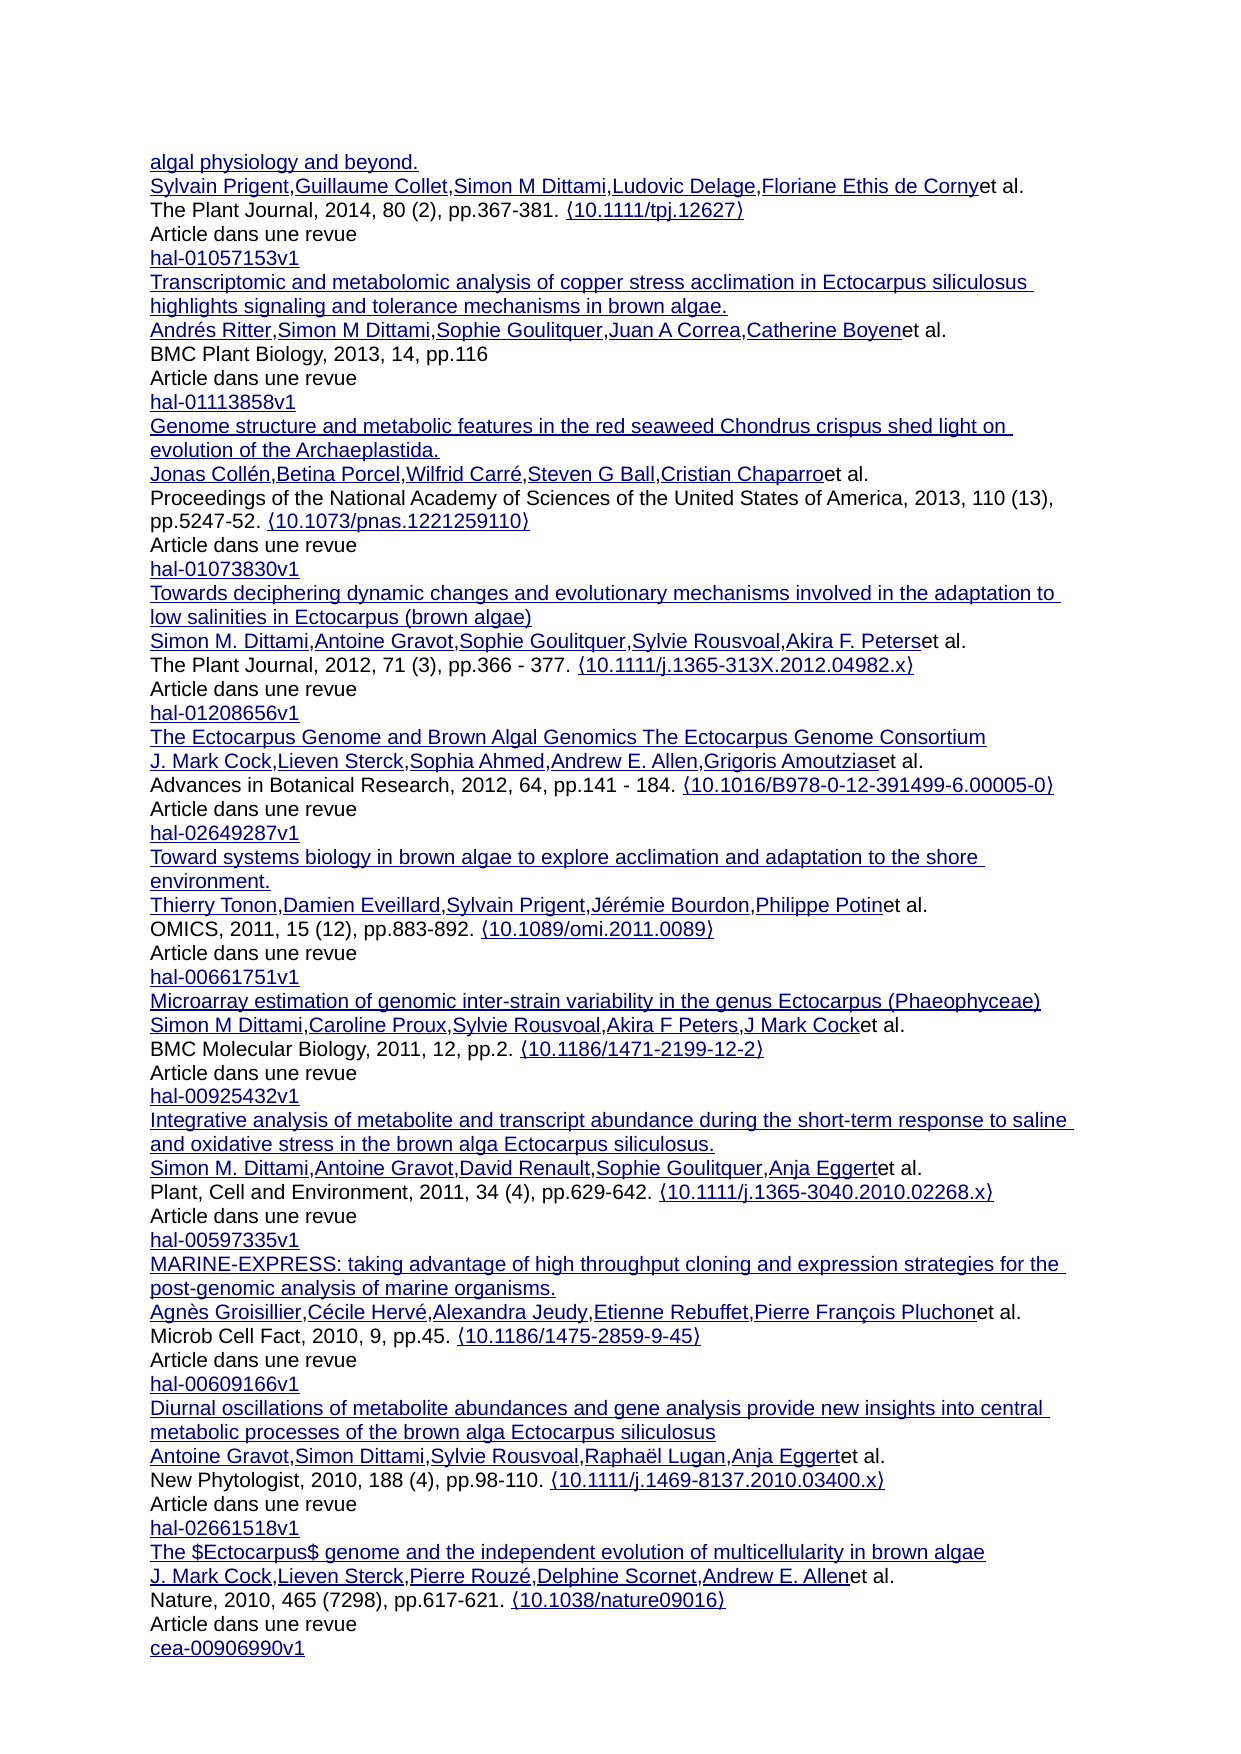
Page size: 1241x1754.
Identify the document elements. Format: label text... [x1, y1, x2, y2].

table_cell Genome structure and metabolic features in the red seaweed Chondrus crispus shed light on evolution of the Archaeplastida. Jonas Collén,Betina Porcel,Wilfrid Carré,Steven G Ball,Cristian Chaparroet al. Proceedings of the National Academy of Sciences of the United States of America, 2013, 110 (13), pp.5247-52. ⟨10.1073/pnas.1221259110⟩ Article dans une revue hal-01073830v1 [150, 414, 1090, 581]
table_cell Diurnal oscillations of metabolite abundances and gene analysis provide new insights into central metabolic processes of the brown alga Ectocarpus siliculosus Antoine Gravot,Simon Dittami,Sylvie Rousvoal,Raphaël Lugan,Anja Eggertet al. New Phytologist, 2010, 188 (4), pp.98-110. ⟨10.1111/j.1469-8137.2010.03400.x⟩ Article dans une revue hal-02661518v1 [150, 1396, 1090, 1539]
table_cell The $Ectocarpus$ genome and the independent evolution of multicellularity in brown algae J. Mark Cock,Lieven Sterck,Pierre Rouzé,Delphine Scornet,Andrew E. Allenet al. Nature, 2010, 465 (7298), pp.617-621. ⟨10.1038/nature09016⟩ Article dans une revue cea-00906990v1 [150, 1540, 1090, 1659]
table_cell MARINE-EXPRESS: taking advantage of high throughput cloning and expression strategies for the post-genomic analysis of marine organisms. Agnès Groisillier,Cécile Hervé,Alexandra Jeudy,Etienne Rebuffet,Pierre François Pluchonet al. Microb Cell Fact, 2010, 9, pp.45. ⟨10.1186/1475-2859-9-45⟩ Article dans une revue hal-00609166v1 [150, 1252, 1090, 1396]
table_cell Microarray estimation of genomic inter-strain variability in the genus Ectocarpus (Phaeophyceae) Simon M Dittami,Caroline Proux,Sylvie Rousvoal,Akira F Peters,J Mark Cocket al. BMC Molecular Biology, 2011, 12, pp.2. ⟨10.1186/1471-2199-12-2⟩ Article dans une revue hal-00925432v1 [150, 989, 1090, 1108]
table_cell algal physiology and beyond. Sylvain Prigent,Guillaume Collet,Simon M Dittami,Ludovic Delage,Floriane Ethis de Cornyet al. The Plant Journal, 2014, 80 (2), pp.367-381. ⟨10.1111/tpj.12627⟩ Article dans une revue hal-01057153v1 [150, 150, 1090, 270]
table_cell Integrative analysis of metabolite and transcript abundance during the short-term response to saline and oxidative stress in the brown alga Ectocarpus siliculosus. Simon M. Dittami,Antoine Gravot,David Renault,Sophie Goulitquer,Anja Eggertet al. Plant, Cell and Environment, 2011, 34 (4), pp.629-642. ⟨10.1111/j.1365-3040.2010.02268.x⟩ Article dans une revue hal-00597335v1 [150, 1108, 1090, 1252]
table_cell Toward systems biology in brown algae to explore acclimation and adaptation to the shore environment. Thierry Tonon,Damien Eveillard,Sylvain Prigent,Jérémie Bourdon,Philippe Potinet al. OMICS, 2011, 15 (12), pp.883-892. ⟨10.1089/omi.2011.0089⟩ Article dans une revue hal-00661751v1 [150, 845, 1090, 988]
table_cell The Ectocarpus Genome and Brown Algal Genomics The Ectocarpus Genome Consortium J. Mark Cock,Lieven Sterck,Sophia Ahmed,Andrew E. Allen,Grigoris Amoutziaset al. Advances in Botanical Research, 2012, 64, pp.141 - 184. ⟨10.1016/B978-0-12-391499-6.00005-0⟩ Article dans une revue hal-02649287v1 [150, 725, 1090, 845]
table_cell Transcriptomic and metabolomic analysis of copper stress acclimation in Ectocarpus siliculosus highlights signaling and tolerance mechanisms in brown algae. Andrés Ritter,Simon M Dittami,Sophie Goulitquer,Juan A Correa,Catherine Boyenet al. BMC Plant Biology, 2013, 14, pp.116 Article dans une revue hal-01113858v1 [150, 270, 1090, 413]
table_cell Towards deciphering dynamic changes and evolutionary mechanisms involved in the adaptation to low salinities in Ectocarpus (brown algae) Simon M. Dittami,Antoine Gravot,Sophie Goulitquer,Sylvie Rousvoal,Akira F. Peterset al. The Plant Journal, 2012, 71 (3), pp.366 - 377. ⟨10.1111/j.1365-313X.2012.04982.x⟩ Article dans une revue hal-01208656v1 [150, 581, 1090, 725]
